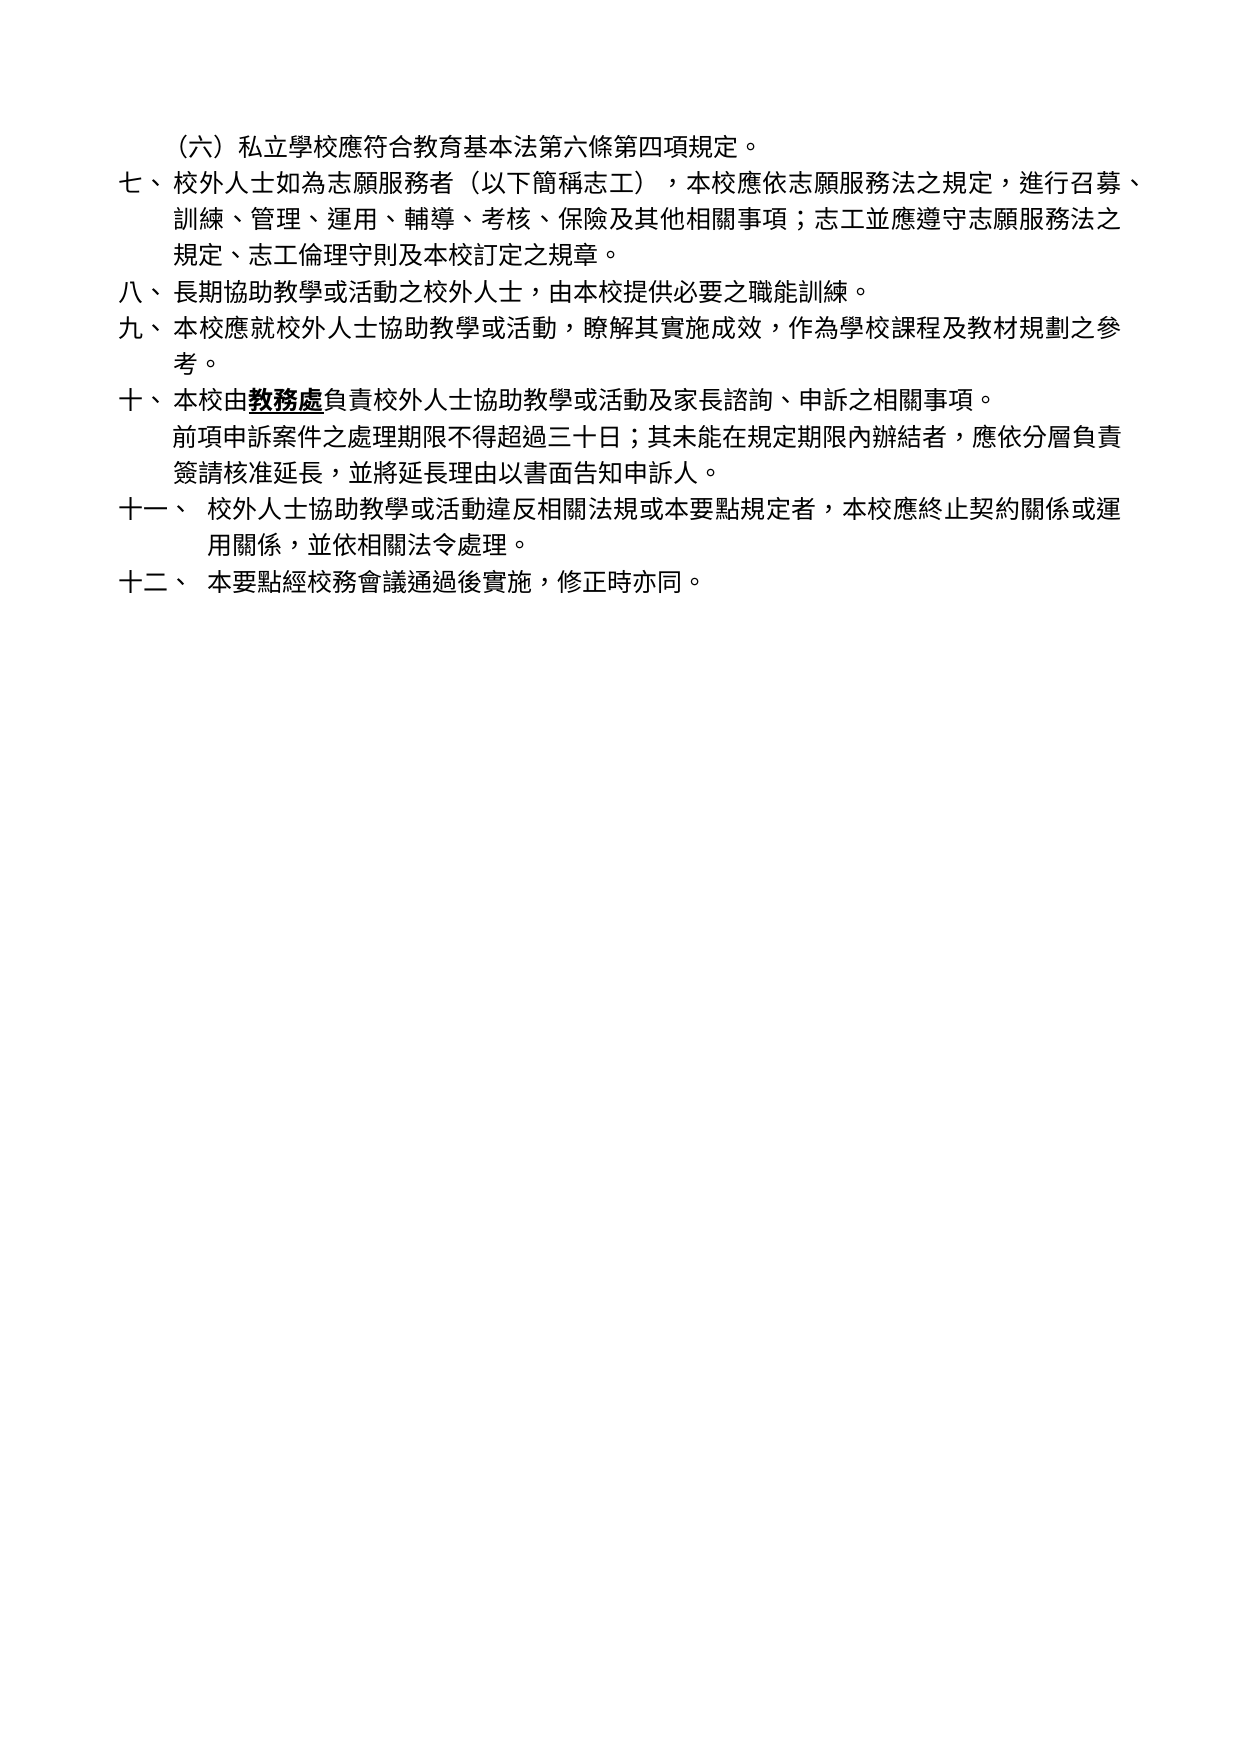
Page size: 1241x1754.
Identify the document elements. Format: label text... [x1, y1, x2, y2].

list 本校由教務處負責校外人士協助教學或活動及家長諮詢、申訴之相關事項。 [118, 381, 1196, 417]
list 長期協助教學或活動之校外人士，由本校提供必要之職能訓練。 [118, 272, 1196, 308]
list 本校應就校外人士協助教學或活動，瞭解其實施成效，作為學校課程及教材規劃之參考。 [118, 308, 1122, 381]
list 校外人士如為志願服務者（以下簡稱志工），本校應依志願服務法之規定，進行召募、訓練、管理、運用、輔導、考核、保險及其他相關事項；志工並應遵守志願服務法之規定、志工倫理守則及本校訂定之規章。 [118, 163, 1122, 272]
list 本要點經校務會議通過後實施，修正時亦同。 [118, 562, 1122, 598]
text （六）私立學校應符合教育基本法第六條第四項規定。 [118, 127, 1196, 163]
list 校外人士協助教學或活動違反相關法規或本要點規定者，本校應終止契約關係或運用關係，並依相關法令處理。 [118, 489, 1122, 562]
text 前項申訴案件之處理期限不得超過三十日；其未能在規定期限內辦結者，應依分層負責簽請核准延長，並將延長理由以書面告知申訴人。 [172, 417, 1122, 489]
